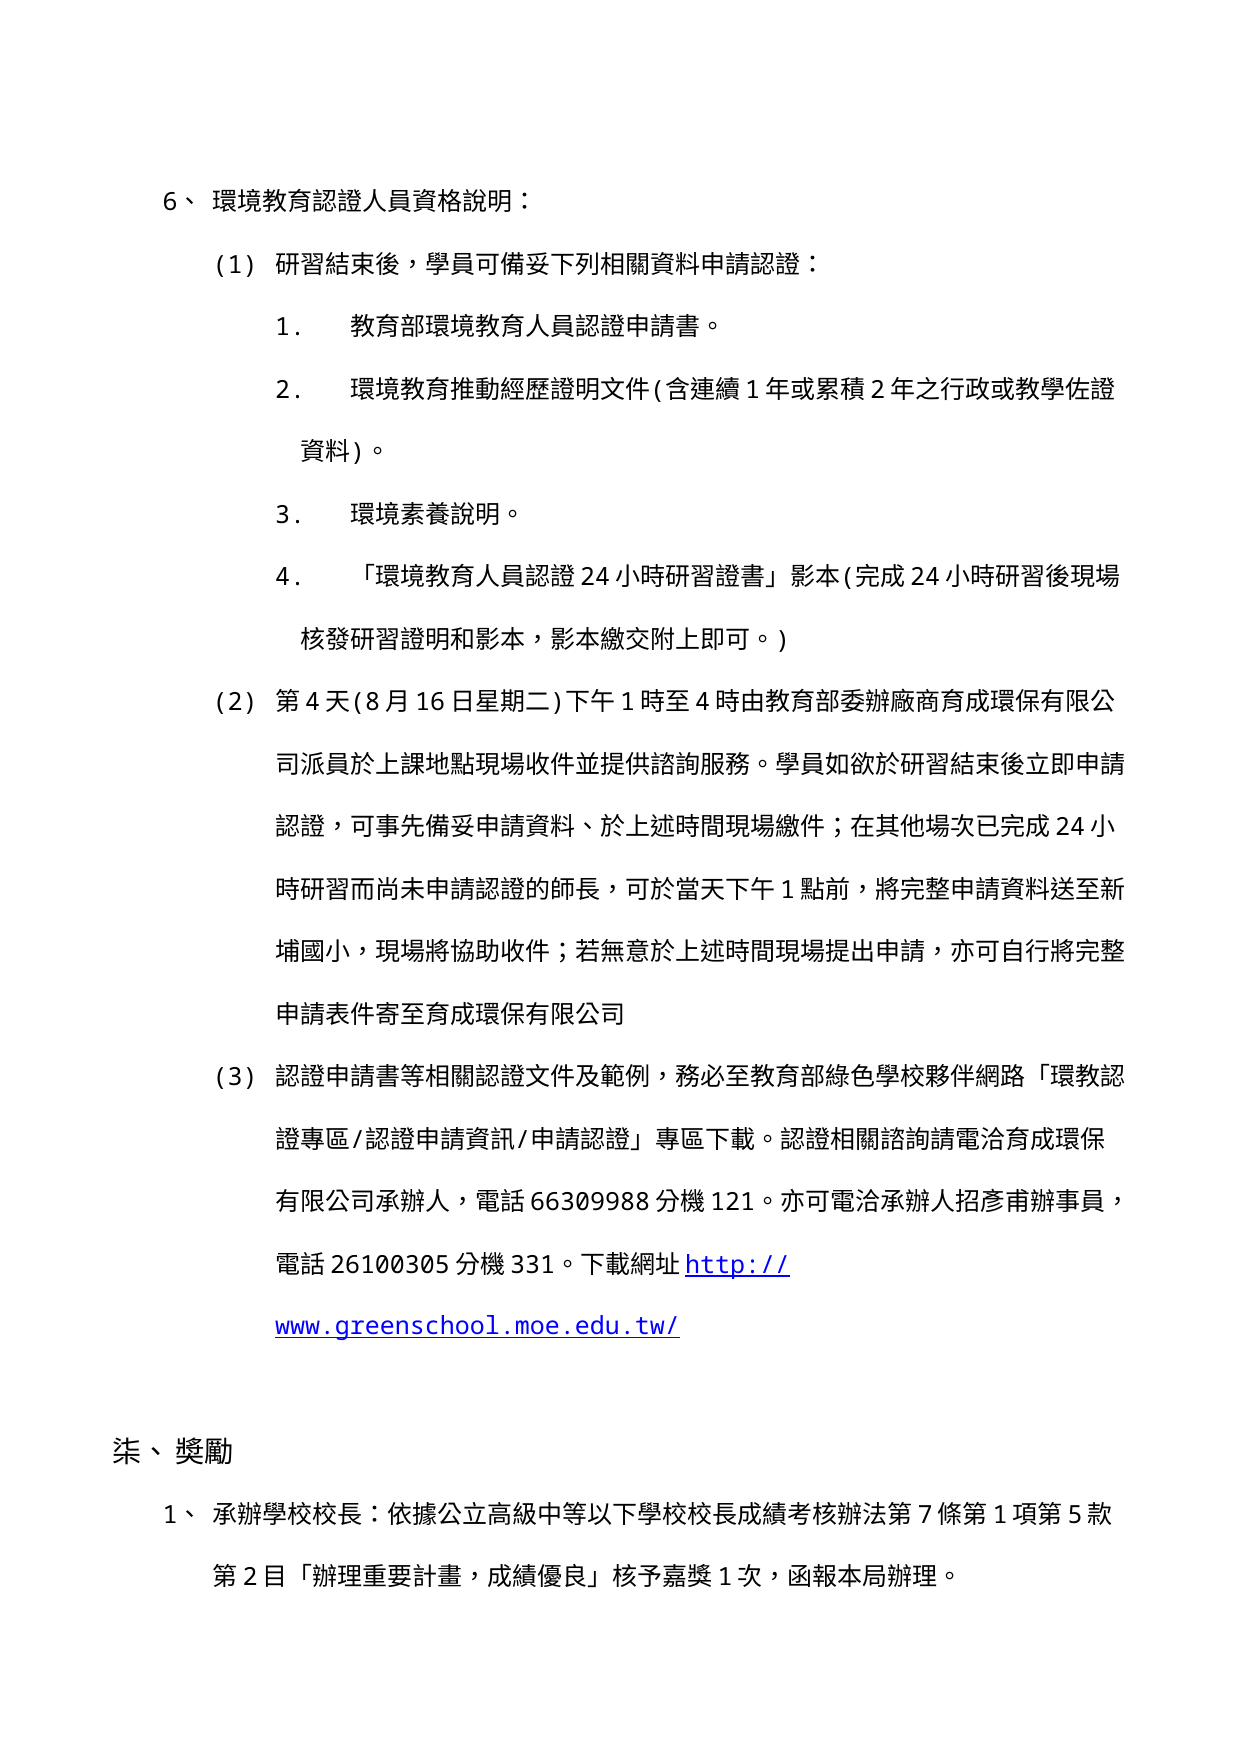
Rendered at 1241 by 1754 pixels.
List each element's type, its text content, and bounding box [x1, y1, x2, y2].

list 「環境教育人員認證24小時研習證書」影本(完成24小時研習後現場核發研習證明和影本，影本繳交附上即可。) [275, 533, 1128, 658]
list 第4天(8月16日星期二)下午1時至4時由教育部委辦廠商育成環保有限公司派員於上課地點現場收件並提供諮詢服務。學員如欲於研習結束後立即申請認證，可事先備妥申請資料、於上述時間現場繳件；在其他場次已完成24小時研習而尚未申請認證的師長，可於當天下午1點前，將完整申請資料送至新埔國小，現場將協助收件；若無意於上述時間現場提出申請，亦可自行將完整申請表件寄至育成環保有限公司 [212, 658, 1128, 1033]
list 認證申請書等相關認證文件及範例，務必至教育部綠色學校夥伴網路「環教認證專區/認證申請資訊/申請認證」專區下載。認證相關諮詢請電洽育成環保有限公司承辦人，電話66309988分機121。亦可電洽承辦人招彥甫辦事員，電話26100305分機331。下載網址http://www.greenschool.moe.edu.tw/ [212, 1033, 1128, 1346]
list 環境素養說明。 [275, 471, 1128, 533]
list 研習結束後，學員可備妥下列相關資料申請認證： [212, 221, 1128, 283]
list 奬勵 [112, 1408, 1128, 1471]
list 承辦學校校長：依據公立高級中等以下學校校長成績考核辦法第7條第1項第5款第2目「辦理重要計畫，成績優良」核予嘉獎1次，函報本局辦理。 [162, 1471, 1128, 1596]
list 環境教育認證人員資格說明： [162, 158, 1128, 221]
list 環境教育推動經歷證明文件(含連續1年或累積2年之行政或教學佐證資料)。 [275, 346, 1128, 471]
list 教育部環境教育人員認證申請書。 [275, 283, 1128, 346]
